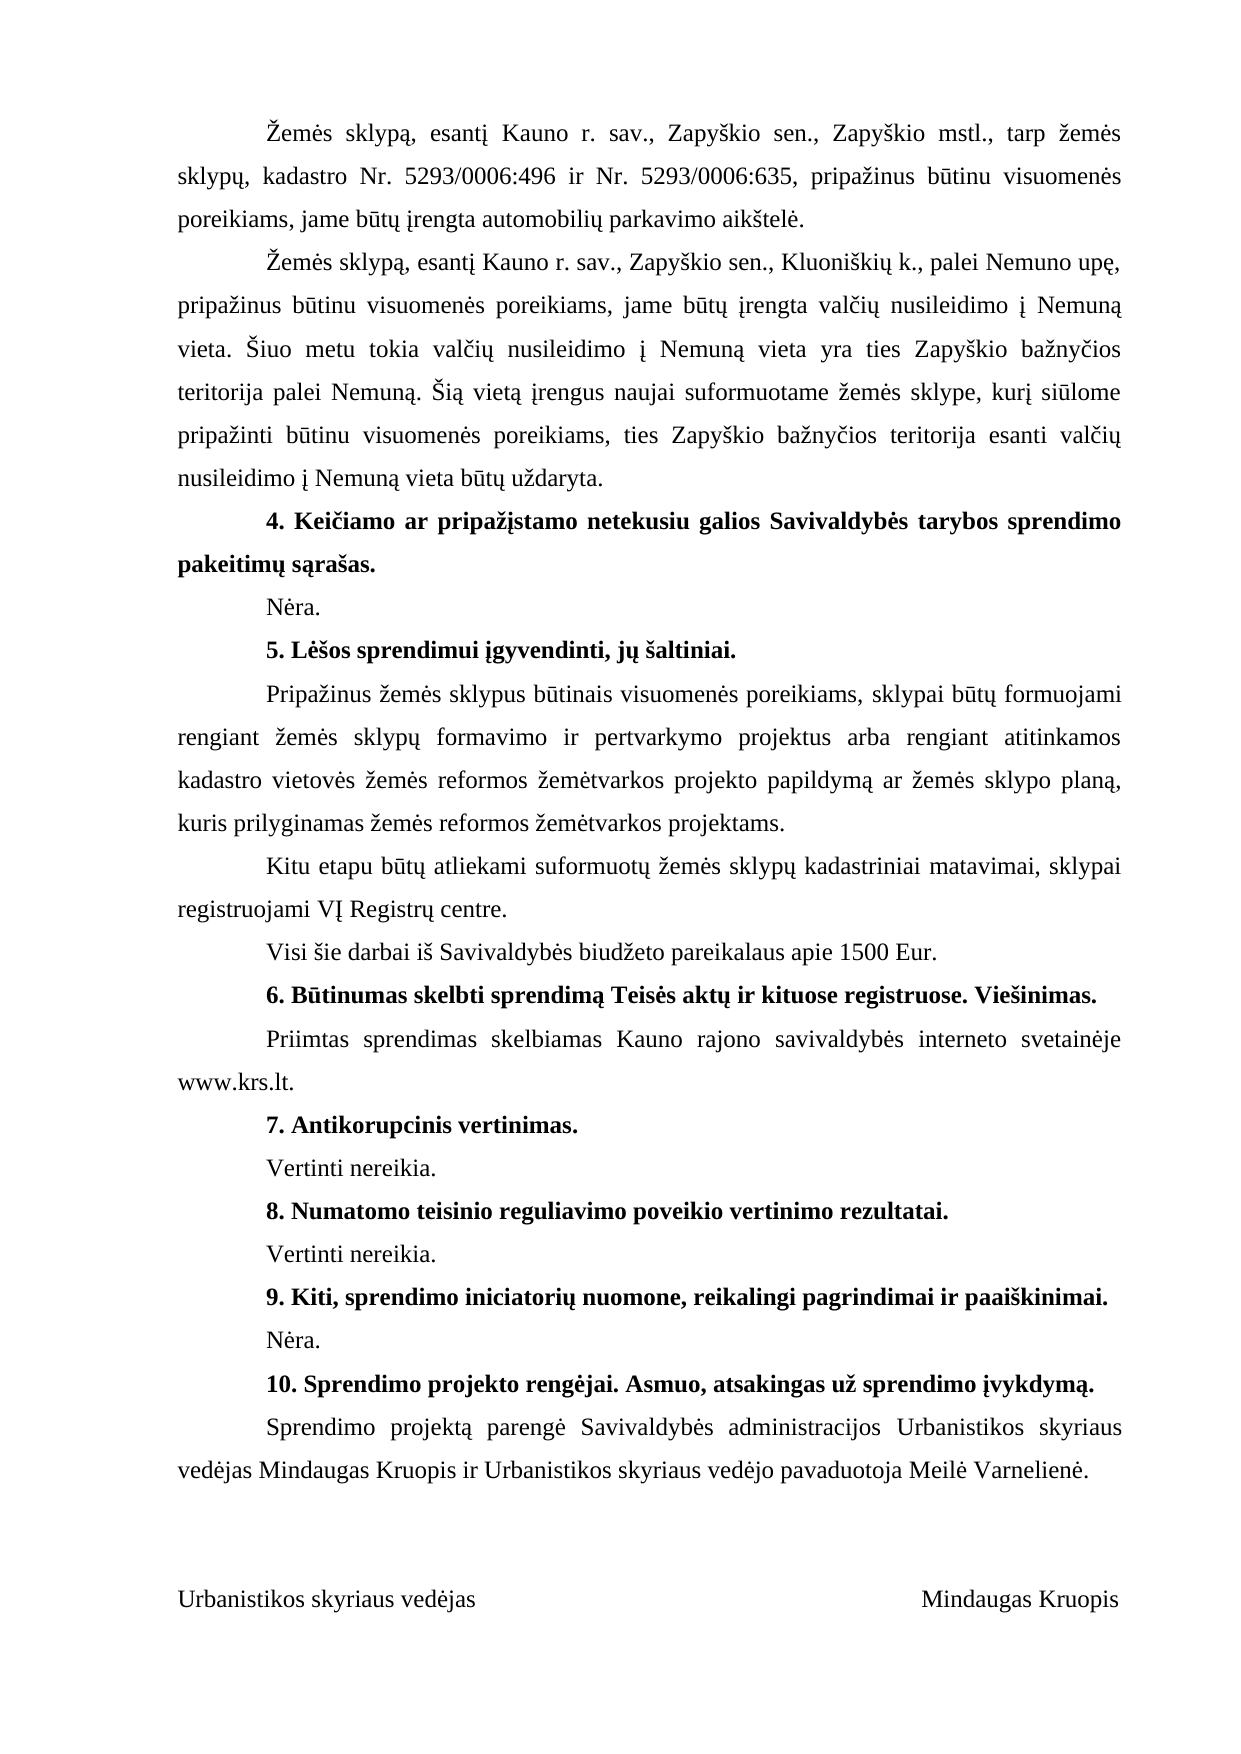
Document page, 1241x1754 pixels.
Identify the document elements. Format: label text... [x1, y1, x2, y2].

text Nėra. [177, 1326, 1122, 1354]
text Pripažinus žemės sklypus būtinais visuomenės poreikiams, sklypai būtų formuojami rengiant žemės sklypų formavimo ir pertvarkymo projektus arba rengiant atitinkamos kadastro vietovės žemės reformos žemėtvarkos projekto papildymą ar žemės sklypo planą, kuris prilyginamas žemės reformos žemėtvarkos projektams. [177, 679, 1122, 837]
text Žemės sklypą, esantį Kauno r. sav., Zapyškio sen., Zapyškio mstl., tarp žemės sklypų, kadastro Nr. 5293/0006:496 ir Nr. 5293/0006:635, pripažinus būtinu visuomenės poreikiams, jame būtų įrengta automobilių parkavimo aikštelė. [177, 118, 1122, 233]
text Urbanistikos skyriaus vedėjas Mindaugas Kruopis [177, 1584, 1122, 1613]
text Priimtas sprendimas skelbiamas Kauno rajono savivaldybės interneto svetainėje www.krs.lt. [177, 1024, 1122, 1096]
text 6. Būtinumas skelbti sprendimą Teisės aktų ir kituose registruose. Viešinimas. [177, 981, 1122, 1009]
text Sprendimo projektą parengė Savivaldybės administracijos Urbanistikos skyriaus vedėjas Mindaugas Kruopis ir Urbanistikos skyriaus vedėjo pavaduotoja Meilė Varnelienė. [177, 1412, 1122, 1484]
text Visi šie darbai iš Savivaldybės biudžeto pareikalaus apie 1500 Eur. [177, 937, 1122, 966]
text Vertinti nereikia. [177, 1239, 1122, 1268]
text 7. Antikorupcinis vertinimas. [177, 1110, 1122, 1139]
text Žemės sklypą, esantį Kauno r. sav., Zapyškio sen., Kluoniškių k., palei Nemuno upę, pripažinus būtinu visuomenės poreikiams, jame būtų įrengta valčių nusileidimo į Nemuną vieta. Šiuo metu tokia valčių nusileidimo į Nemuną vieta yra ties Zapyškio bažnyčios teritorija palei Nemuną. Šią vietą įrengus naujai suformuotame žemės sklype, kurį siūlome pripažinti būtinu visuomenės poreikiams, ties Zapyškio bažnyčios teritorija esanti valčių nusileidimo į Nemuną vieta būtų uždaryta. [177, 247, 1122, 492]
text 5. Lėšos sprendimui įgyvendinti, jų šaltiniai. [177, 636, 1122, 664]
text Nėra. [177, 592, 1122, 621]
text 10. Sprendimo projekto rengėjai. Asmuo, atsakingas už sprendimo įvykdymą. [177, 1369, 1122, 1397]
text 4. Keičiamo ar pripažįstamo netekusiu galios Savivaldybės tarybos sprendimo pakeitimų sąrašas. [177, 506, 1122, 578]
text Vertinti nereikia. [177, 1153, 1122, 1182]
text Kitu etapu būtų atliekami suformuotų žemės sklypų kadastriniai matavimai, sklypai registruojami VĮ Registrų centre. [177, 851, 1122, 923]
text 9. Kiti, sprendimo iniciatorių nuomone, reikalingi pagrindimai ir paaiškinimai. [177, 1282, 1122, 1311]
text 8. Numatomo teisinio reguliavimo poveikio vertinimo rezultatai. [177, 1196, 1122, 1225]
